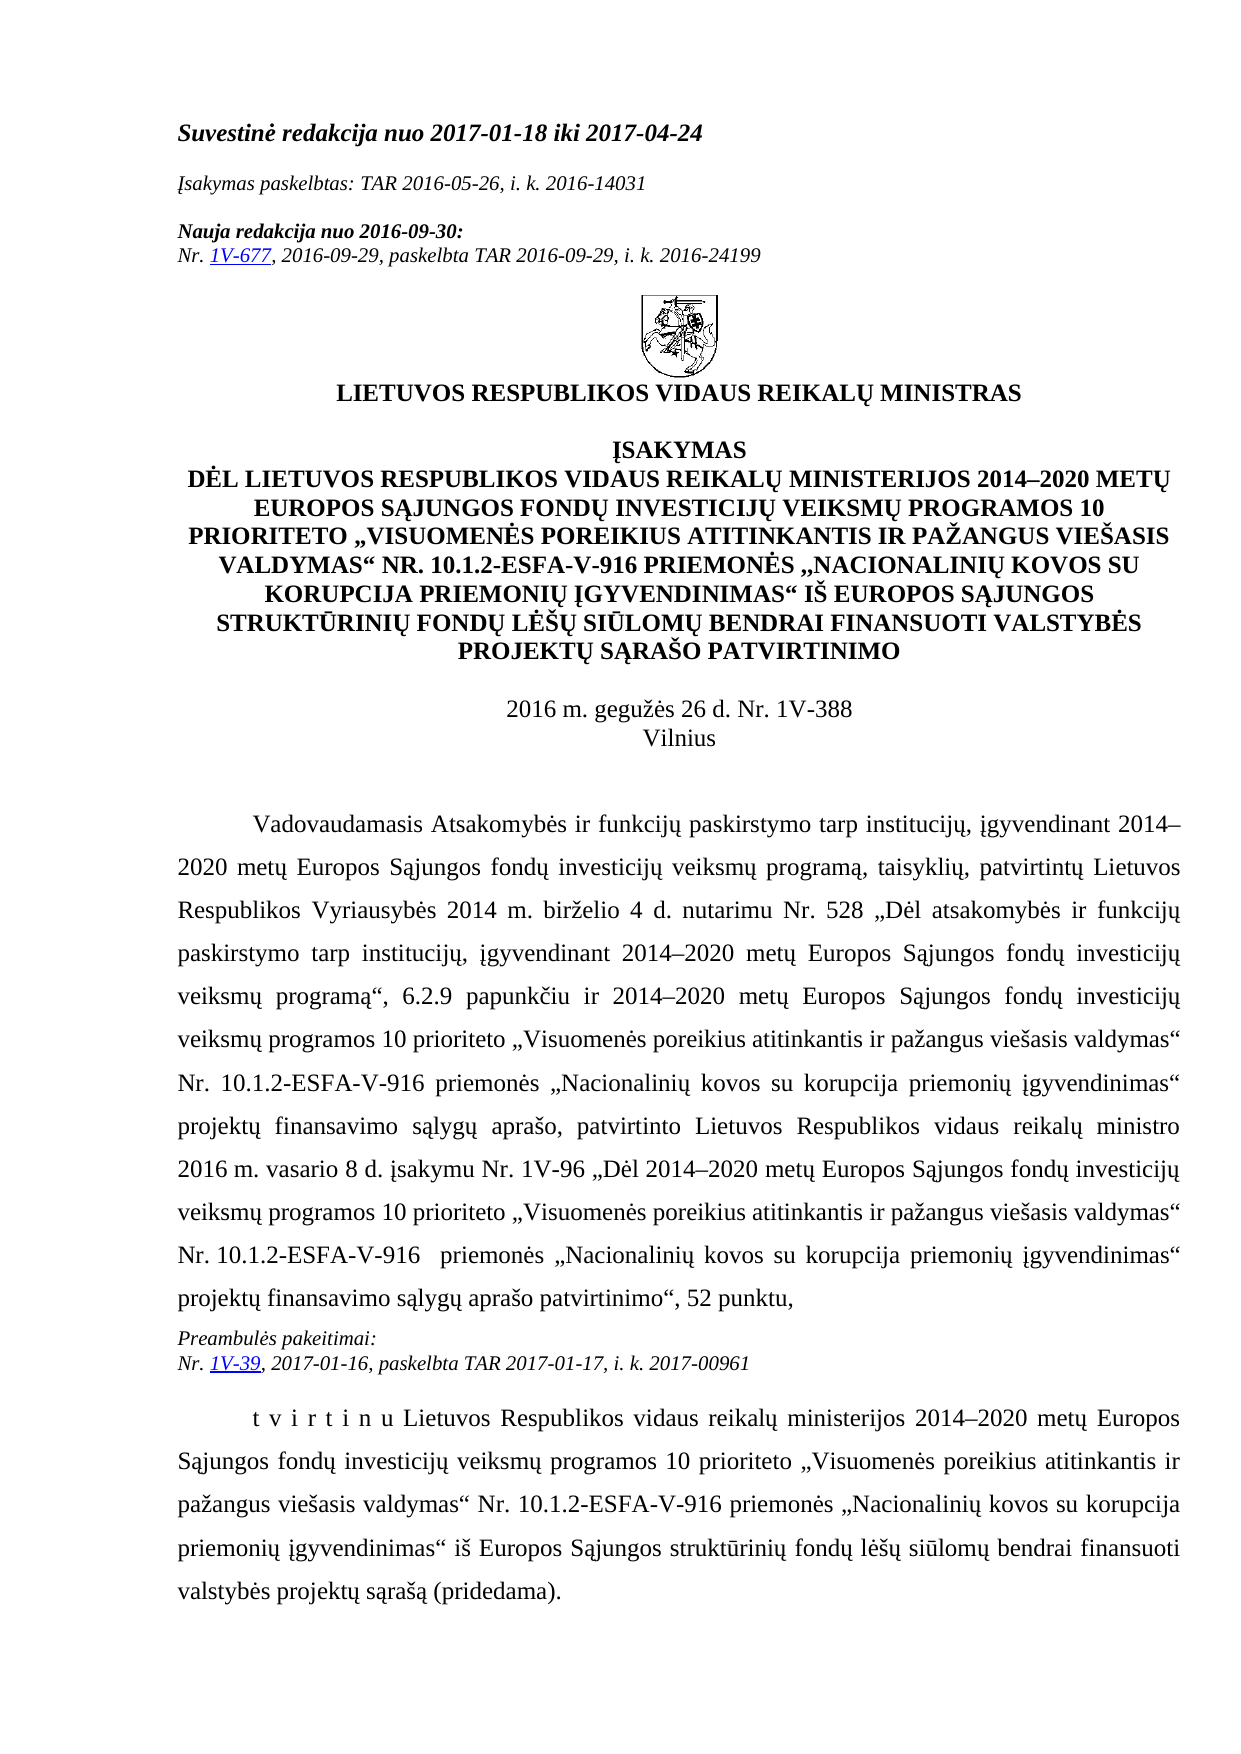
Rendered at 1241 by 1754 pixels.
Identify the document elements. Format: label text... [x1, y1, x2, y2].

text DĖL LIETUVOS RESPUBLIKOS VIDAUS REIKALŲ MINISTERIJOS 2014–2020 METŲ EUROPOS SĄJUNGOS FONDŲ INVESTICIJŲ VEIKSMŲ PROGRAMOS 10 PRIORITETO „VISUOMENĖS POREIKIUS ATITINKANTIS IR PAŽANGUS VIEŠASIS VALDYMAS“ NR. 10.1.2-ESFA-V-916 PRIEMONĖS ,,NACIONALINIŲ KOVOS SU KORUPCIJA PRIEMONIŲ ĮGYVENDINIMAS“ IŠ EUROPOS SĄJUNGOS STRUKTŪRINIŲ FONDŲ LĖŠŲ SIŪLOMŲ BENDRAI FINANSUOTI VALSTYBĖS PROJEKTŲ SĄRAŠO PATVIRTINIMO [177, 464, 1181, 665]
text Vilnius [177, 723, 1181, 751]
text ĮSAKYMAS [177, 435, 1181, 464]
text Nr. 1V-39, 2017-01-16, paskelbta TAR 2017-01-17, i. k. 2017-00961 [177, 1350, 1181, 1374]
text 2016 m. gegužės 26 d. Nr. 1V-388 [177, 694, 1181, 723]
text LIETUVOS RESPUBLIKOS VIDAUS REIKALŲ MINISTRAS [177, 378, 1181, 406]
text t v i r t i n u Lietuvos Respublikos vidaus reikalų ministerijos 2014–2020 metų Europos Sąjungos fondų investicijų veiksmų programos 10 prioriteto „Visuomenės poreikius atitinkantis ir pažangus viešasis valdymas“ Nr. 10.1.2-ESFA-V-916 priemonės „Nacionalinių kovos su korupcija priemonių įgyvendinimas“ iš Europos Sąjungos struktūrinių fondų lėšų siūlomų bendrai finansuoti valstybės projektų sąrašą (pridedama). [177, 1403, 1181, 1604]
text Vadovaudamasis Atsakomybės ir funkcijų paskirstymo tarp institucijų, įgyvendinant 2014–2020 metų Europos Sąjungos fondų investicijų veiksmų programą, taisyklių, patvirtintų Lietuvos Respublikos Vyriausybės 2014 m. birželio 4 d. nutarimu Nr. 528 „Dėl atsakomybės ir funkcijų paskirstymo tarp institucijų, įgyvendinant 2014–2020 metų Europos Sąjungos fondų investicijų veiksmų programą“, 6.2.9 papunkčiu ir 2014–2020 metų Europos Sąjungos fondų investicijų veiksmų programos 10 prioriteto „Visuomenės poreikius atitinkantis ir pažangus viešasis valdymas“ Nr. 10.1.2-ESFA-V-916 priemonės „Nacionalinių kovos su korupcija priemonių įgyvendinimas“ projektų finansavimo sąlygų aprašo, patvirtinto Lietuvos Respublikos vidaus reikalų ministro 2016 m. vasario 8 d. įsakymu Nr. 1V-96 „Dėl 2014–2020 metų Europos Sąjungos fondų investicijų veiksmų programos 10 prioriteto „Visuomenės poreikius atitinkantis ir pažangus viešasis valdymas“ Nr. 10.1.2-ESFA-V-916 priemonės „Nacionalinių kovos su korupcija priemonių įgyvendinimas“ projektų finansavimo sąlygų aprašo patvirtinimo“, 52 punktu, [177, 809, 1181, 1312]
text Preambulės pakeitimai: [177, 1326, 1181, 1350]
text Nauja redakcija nuo 2016-09-30: [177, 219, 1181, 243]
text Nr. 1V-677, 2016-09-29, paskelbta TAR 2016-09-29, i. k. 2016-24199 [177, 243, 1181, 267]
text Įsakymas paskelbtas: TAR 2016-05-26, i. k. 2016-14031 [177, 171, 1181, 195]
text Suvestinė redakcija nuo 2017-01-18 iki 2017-04-24 [177, 118, 1181, 147]
